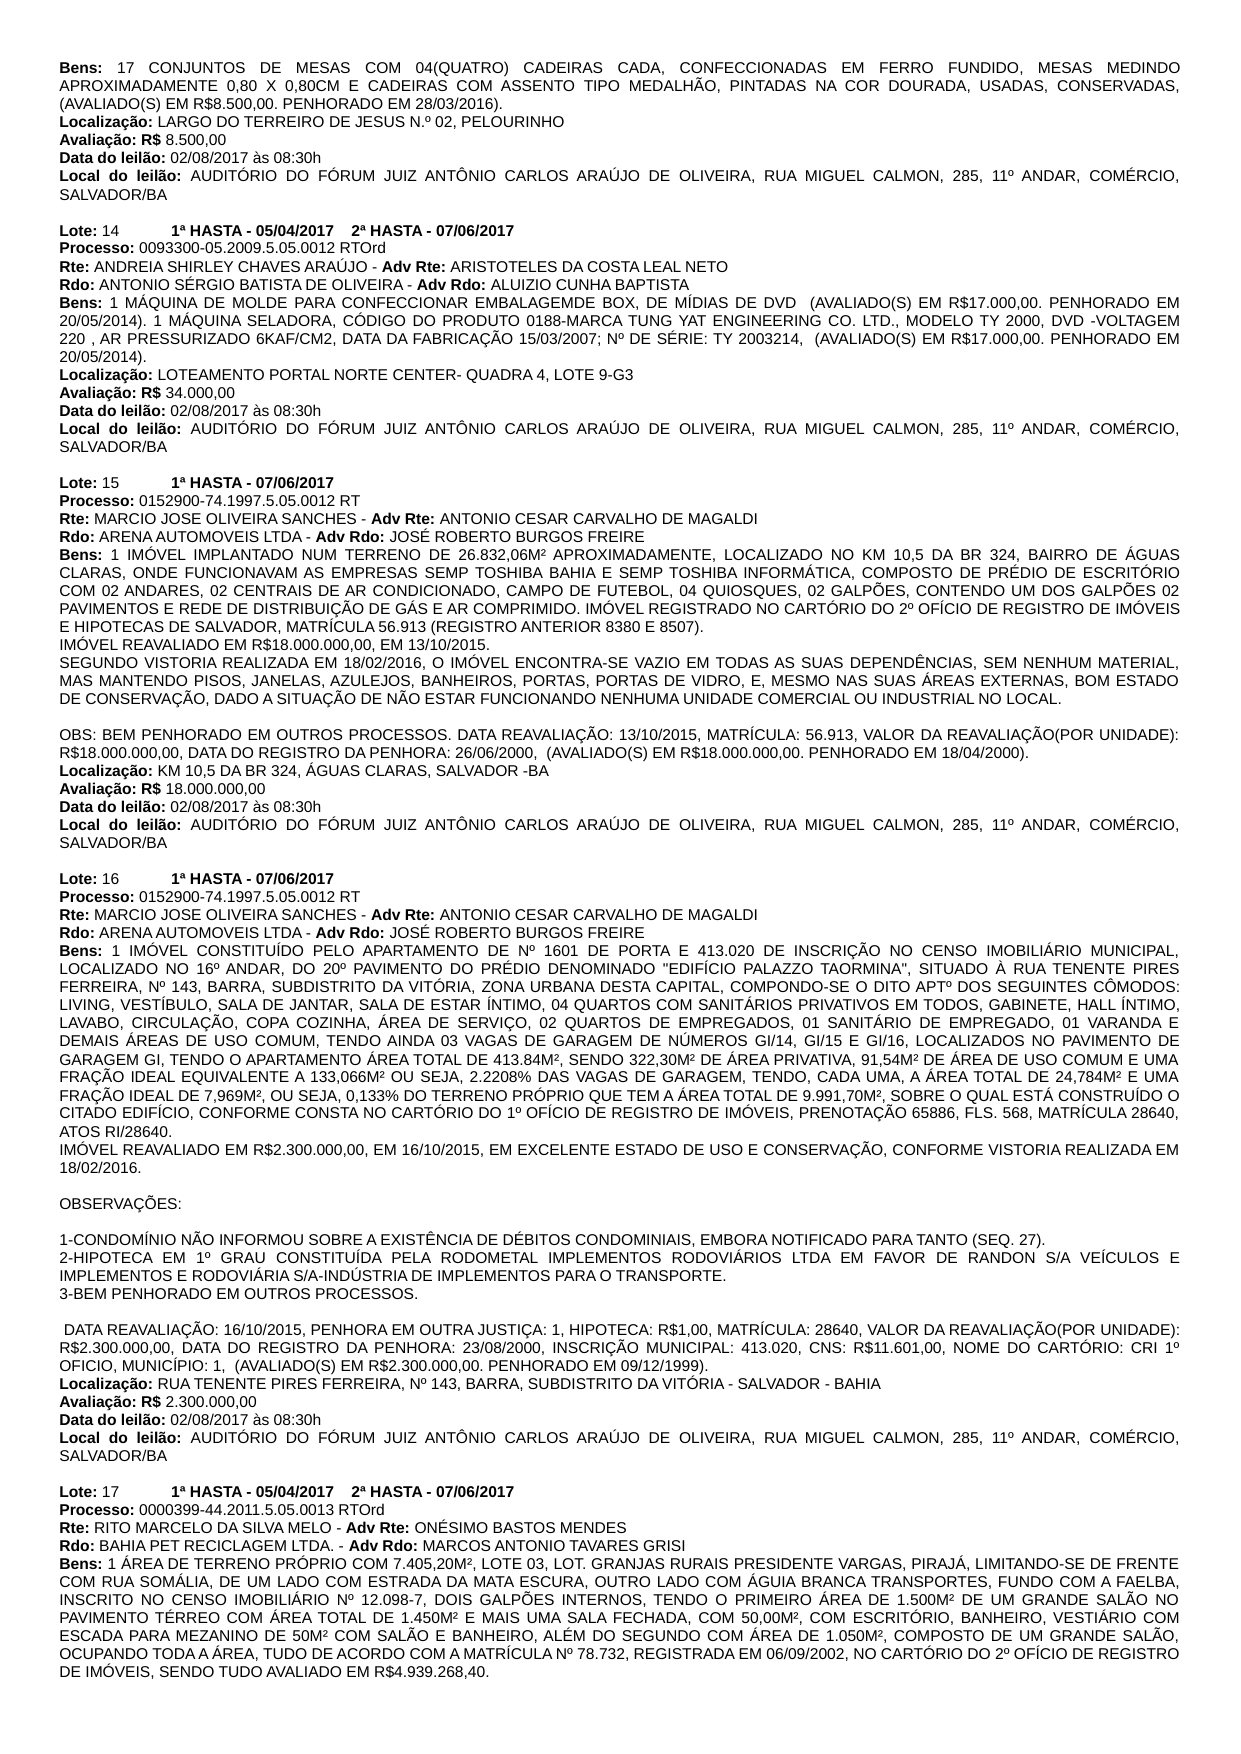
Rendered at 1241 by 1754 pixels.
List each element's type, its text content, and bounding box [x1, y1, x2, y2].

text Lote: 17 1ª HASTA - 05/04/2017 2ª HASTA - 07/06/2017 [59, 1483, 1181, 1501]
text OBS: BEM PENHORADO EM OUTROS PROCESSOS. DATA REAVALIAÇÃO: 13/10/2015, MATRÍCULA: 56.913, VALOR DA REAVALIAÇÃO(POR UNIDADE): R$18.000.000,00, DATA DO REGISTRO DA PENHORA: 26/06/2000, (AVALIADO(S) EM R$18.000.000,00. PENHORADO EM 18/04/2000). [59, 726, 1181, 762]
text Rte: RITO MARCELO DA SILVA MELO - Adv Rte: ONÉSIMO BASTOS MENDES [59, 1519, 1181, 1537]
text Data do leilão: 02/08/2017 às 08:30h [59, 401, 1181, 419]
text Lote: 15 1ª HASTA - 07/06/2017 [59, 473, 1181, 492]
text Rte: MARCIO JOSE OLIVEIRA SANCHES - Adv Rte: ANTONIO CESAR CARVALHO DE MAGALDI [59, 509, 1181, 528]
text Rdo: ARENA AUTOMOVEIS LTDA - Adv Rdo: JOSÉ ROBERTO BURGOS FREIRE [59, 924, 1181, 942]
text Processo: 0152900-74.1997.5.05.0012 RT [59, 492, 1181, 509]
text Data do leilão: 02/08/2017 às 08:30h [59, 149, 1181, 167]
text Processo: 0093300-05.2009.5.05.0012 RTOrd [59, 239, 1181, 257]
text Localização: KM 10,5 DA BR 324, ÁGUAS CLARAS, SALVADOR -BA [59, 762, 1181, 780]
text DATA REAVALIAÇÃO: 16/10/2015, PENHORA EM OUTRA JUSTIÇA: 1, HIPOTECA: R$1,00, MATRÍCULA: 28640, VALOR DA REAVALIAÇÃO(POR UNIDADE): R$2.300.000,00, DATA DO REGISTRO DA PENHORA: 23/08/2000, INSCRIÇÃO MUNICIPAL: 413.020, CNS: R$11.601,00, NOME DO CARTÓRIO: CRI 1º OFICIO, MUNICÍPIO: 1, (AVALIADO(S) EM R$2.300.000,00. PENHORADO EM 09/12/1999). [59, 1321, 1181, 1374]
text Avaliação: R$ 34.000,00 [59, 383, 1181, 401]
text Avaliação: R$ 2.300.000,00 [59, 1393, 1181, 1411]
text Processo: 0152900-74.1997.5.05.0012 RT [59, 888, 1181, 906]
text 3-BEM PENHORADO EM OUTROS PROCESSOS. [59, 1284, 1181, 1302]
text 2-HIPOTECA EM 1º GRAU CONSTITUÍDA PELA RODOMETAL IMPLEMENTOS RODOVIÁRIOS LTDA EM FAVOR DE RANDON S/A VEÍCULOS E IMPLEMENTOS E RODOVIÁRIA S/A-INDÚSTRIA DE IMPLEMENTOS PARA O TRANSPORTE. [59, 1248, 1181, 1284]
text OBSERVAÇÕES: [59, 1194, 1181, 1212]
text Localização: LARGO DO TERREIRO DE JESUS N.º 02, PELOURINHO [59, 113, 1181, 131]
text Avaliação: R$ 18.000.000,00 [59, 780, 1181, 798]
text Bens: 1 MÁQUINA DE MOLDE PARA CONFECCIONAR EMBALAGEMDE BOX, DE MÍDIAS DE DVD (AVALIADO(S) EM R$17.000,00. PENHORADO EM 20/05/2014). 1 MÁQUINA SELADORA, CÓDIGO DO PRODUTO 0188-MARCA TUNG YAT ENGINEERING CO. LTD., MODELO TY 2000, DVD -VOLTAGEM 220 , AR PRESSURIZADO 6KAF/CM2, DATA DA FABRICAÇÃO 15/03/2007; Nº DE SÉRIE: TY 2003214, (AVALIADO(S) EM R$17.000,00. PENHORADO EM 20/05/2014). [59, 293, 1181, 365]
text Avaliação: R$ 8.500,00 [59, 131, 1181, 149]
text Local do leilão: AUDITÓRIO DO FÓRUM JUIZ ANTÔNIO CARLOS ARAÚJO DE OLIVEIRA, RUA MIGUEL CALMON, 285, 11º ANDAR, COMÉRCIO, SALVADOR/BA [59, 1429, 1181, 1465]
text IMÓVEL REAVALIADO EM R$2.300.000,00, EM 16/10/2015, EM EXCELENTE ESTADO DE USO E CONSERVAÇÃO, CONFORME VISTORIA REALIZADA EM 18/02/2016. [59, 1140, 1181, 1176]
text Localização: LOTEAMENTO PORTAL NORTE CENTER- QUADRA 4, LOTE 9-G3 [59, 365, 1181, 383]
text Bens: 1 ÁREA DE TERRENO PRÓPRIO COM 7.405,20M², LOTE 03, LOT. GRANJAS RURAIS PRESIDENTE VARGAS, PIRAJÁ, LIMITANDO-SE DE FRENTE COM RUA SOMÁLIA, DE UM LADO COM ESTRADA DA MATA ESCURA, OUTRO LADO COM ÁGUIA BRANCA TRANSPORTES, FUNDO COM A FAELBA, INSCRITO NO CENSO IMOBILIÁRIO Nº 12.098-7, DOIS GALPÕES INTERNOS, TENDO O PRIMEIRO ÁREA DE 1.500M² DE UM GRANDE SALÃO NO PAVIMENTO TÉRREO COM ÁREA TOTAL DE 1.450M² E MAIS UMA SALA FECHADA, COM 50,00M², COM ESCRITÓRIO, BANHEIRO, VESTIÁRIO COM ESCADA PARA MEZANINO DE 50M² COM SALÃO E BANHEIRO, ALÉM DO SEGUNDO COM ÁREA DE 1.050M², COMPOSTO DE UM GRANDE SALÃO, OCUPANDO TODA A ÁREA, TUDO DE ACORDO COM A MATRÍCULA Nº 78.732, REGISTRADA EM 06/09/2002, NO CARTÓRIO DO 2º OFÍCIO DE REGISTRO DE IMÓVEIS, SENDO TUDO AVALIADO EM R$4.939.268,40. [59, 1555, 1181, 1681]
text SEGUNDO VISTORIA REALIZADA EM 18/02/2016, O IMÓVEL ENCONTRA-SE VAZIO EM TODAS AS SUAS DEPENDÊNCIAS, SEM NENHUM MATERIAL, MAS MANTENDO PISOS, JANELAS, AZULEJOS, BANHEIROS, PORTAS, PORTAS DE VIDRO, E, MESMO NAS SUAS ÁREAS EXTERNAS, BOM ESTADO DE CONSERVAÇÃO, DADO A SITUAÇÃO DE NÃO ESTAR FUNCIONANDO NENHUMA UNIDADE COMERCIAL OU INDUSTRIAL NO LOCAL. [59, 654, 1181, 708]
text Data do leilão: 02/08/2017 às 08:30h [59, 798, 1181, 816]
text IMÓVEL REAVALIADO EM R$18.000.000,00, EM 13/10/2015. [59, 636, 1181, 654]
text Rte: ANDREIA SHIRLEY CHAVES ARAÚJO - Adv Rte: ARISTOTELES DA COSTA LEAL NETO [59, 257, 1181, 275]
text Rdo: ARENA AUTOMOVEIS LTDA - Adv Rdo: JOSÉ ROBERTO BURGOS FREIRE [59, 528, 1181, 546]
text Bens: 1 IMÓVEL CONSTITUÍDO PELO APARTAMENTO DE Nº 1601 DE PORTA E 413.020 DE INSCRIÇÃO NO CENSO IMOBILIÁRIO MUNICIPAL, LOCALIZADO NO 16º ANDAR, DO 20º PAVIMENTO DO PRÉDIO DENOMINADO "EDIFÍCIO PALAZZO TAORMINA", SITUADO À RUA TENENTE PIRES FERREIRA, Nº 143, BARRA, SUBDISTRITO DA VITÓRIA, ZONA URBANA DESTA CAPITAL, COMPONDO-SE O DITO APTº DOS SEGUINTES CÔMODOS: LIVING, VESTÍBULO, SALA DE JANTAR, SALA DE ESTAR ÍNTIMO, 04 QUARTOS COM SANITÁRIOS PRIVATIVOS EM TODOS, GABINETE, HALL ÍNTIMO, LAVABO, CIRCULAÇÃO, COPA COZINHA, ÁREA DE SERVIÇO, 02 QUARTOS DE EMPREGADOS, 01 SANITÁRIO DE EMPREGADO, 01 VARANDA E DEMAIS ÁREAS DE USO COMUM, TENDO AINDA 03 VAGAS DE GARAGEM DE NÚMEROS GI/14, GI/15 E GI/16, LOCALIZADOS NO PAVIMENTO DE GARAGEM GI, TENDO O APARTAMENTO ÁREA TOTAL DE 413.84M², SENDO 322,30M² DE ÁREA PRIVATIVA, 91,54M² DE ÁREA DE USO COMUM E UMA FRAÇÃO IDEAL EQUIVALENTE A 133,066M² OU SEJA, 2.2208% DAS VAGAS DE GARAGEM, TENDO, CADA UMA, A ÁREA TOTAL DE 24,784M² E UMA FRAÇÃO IDEAL DE 7,969M², OU SEJA, 0,133% DO TERRENO PRÓPRIO QUE TEM A ÁREA TOTAL DE 9.991,70M², SOBRE O QUAL ESTÁ CONSTRUÍDO O CITADO EDIFÍCIO, CONFORME CONSTA NO CARTÓRIO DO 1º OFÍCIO DE REGISTRO DE IMÓVEIS, PRENOTAÇÃO 65886, FLS. 568, MATRÍCULA 28640, ATOS RI/28640. [59, 942, 1181, 1140]
text Lote: 14 1ª HASTA - 05/04/2017 2ª HASTA - 07/06/2017 [59, 221, 1181, 239]
text Rte: MARCIO JOSE OLIVEIRA SANCHES - Adv Rte: ANTONIO CESAR CARVALHO DE MAGALDI [59, 906, 1181, 924]
text Localização: RUA TENENTE PIRES FERREIRA, Nº 143, BARRA, SUBDISTRITO DA VITÓRIA - SALVADOR - BAHIA [59, 1374, 1181, 1393]
text Local do leilão: AUDITÓRIO DO FÓRUM JUIZ ANTÔNIO CARLOS ARAÚJO DE OLIVEIRA, RUA MIGUEL CALMON, 285, 11º ANDAR, COMÉRCIO, SALVADOR/BA [59, 419, 1181, 456]
text Local do leilão: AUDITÓRIO DO FÓRUM JUIZ ANTÔNIO CARLOS ARAÚJO DE OLIVEIRA, RUA MIGUEL CALMON, 285, 11º ANDAR, COMÉRCIO, SALVADOR/BA [59, 816, 1181, 852]
text Data do leilão: 02/08/2017 às 08:30h [59, 1411, 1181, 1429]
text Bens: 1 IMÓVEL IMPLANTADO NUM TERRENO DE 26.832,06M² APROXIMADAMENTE, LOCALIZADO NO KM 10,5 DA BR 324, BAIRRO DE ÁGUAS CLARAS, ONDE FUNCIONAVAM AS EMPRESAS SEMP TOSHIBA BAHIA E SEMP TOSHIBA INFORMÁTICA, COMPOSTO DE PRÉDIO DE ESCRITÓRIO COM 02 ANDARES, 02 CENTRAIS DE AR CONDICIONADO, CAMPO DE FUTEBOL, 04 QUIOSQUES, 02 GALPÕES, CONTENDO UM DOS GALPÕES 02 PAVIMENTOS E REDE DE DISTRIBUIÇÃO DE GÁS E AR COMPRIMIDO. IMÓVEL REGISTRADO NO CARTÓRIO DO 2º OFÍCIO DE REGISTRO DE IMÓVEIS E HIPOTECAS DE SALVADOR, MATRÍCULA 56.913 (REGISTRO ANTERIOR 8380 E 8507). [59, 546, 1181, 636]
text Rdo: BAHIA PET RECICLAGEM LTDA. - Adv Rdo: MARCOS ANTONIO TAVARES GRISI [59, 1537, 1181, 1555]
text Lote: 16 1ª HASTA - 07/06/2017 [59, 870, 1181, 888]
text Rdo: ANTONIO SÉRGIO BATISTA DE OLIVEIRA - Adv Rdo: ALUIZIO CUNHA BAPTISTA [59, 275, 1181, 293]
text Local do leilão: AUDITÓRIO DO FÓRUM JUIZ ANTÔNIO CARLOS ARAÚJO DE OLIVEIRA, RUA MIGUEL CALMON, 285, 11º ANDAR, COMÉRCIO, SALVADOR/BA [59, 167, 1181, 203]
text Bens: 17 CONJUNTOS DE MESAS COM 04(QUATRO) CADEIRAS CADA, CONFECCIONADAS EM FERRO FUNDIDO, MESAS MEDINDO APROXIMADAMENTE 0,80 X 0,80CM E CADEIRAS COM ASSENTO TIPO MEDALHÃO, PINTADAS NA COR DOURADA, USADAS, CONSERVADAS, (AVALIADO(S) EM R$8.500,00. PENHORADO EM 28/03/2016). [59, 59, 1181, 113]
text Processo: 0000399-44.2011.5.05.0013 RTOrd [59, 1501, 1181, 1519]
text 1-CONDOMÍNIO NÃO INFORMOU SOBRE A EXISTÊNCIA DE DÉBITOS CONDOMINIAIS, EMBORA NOTIFICADO PARA TANTO (SEQ. 27). [59, 1230, 1181, 1248]
